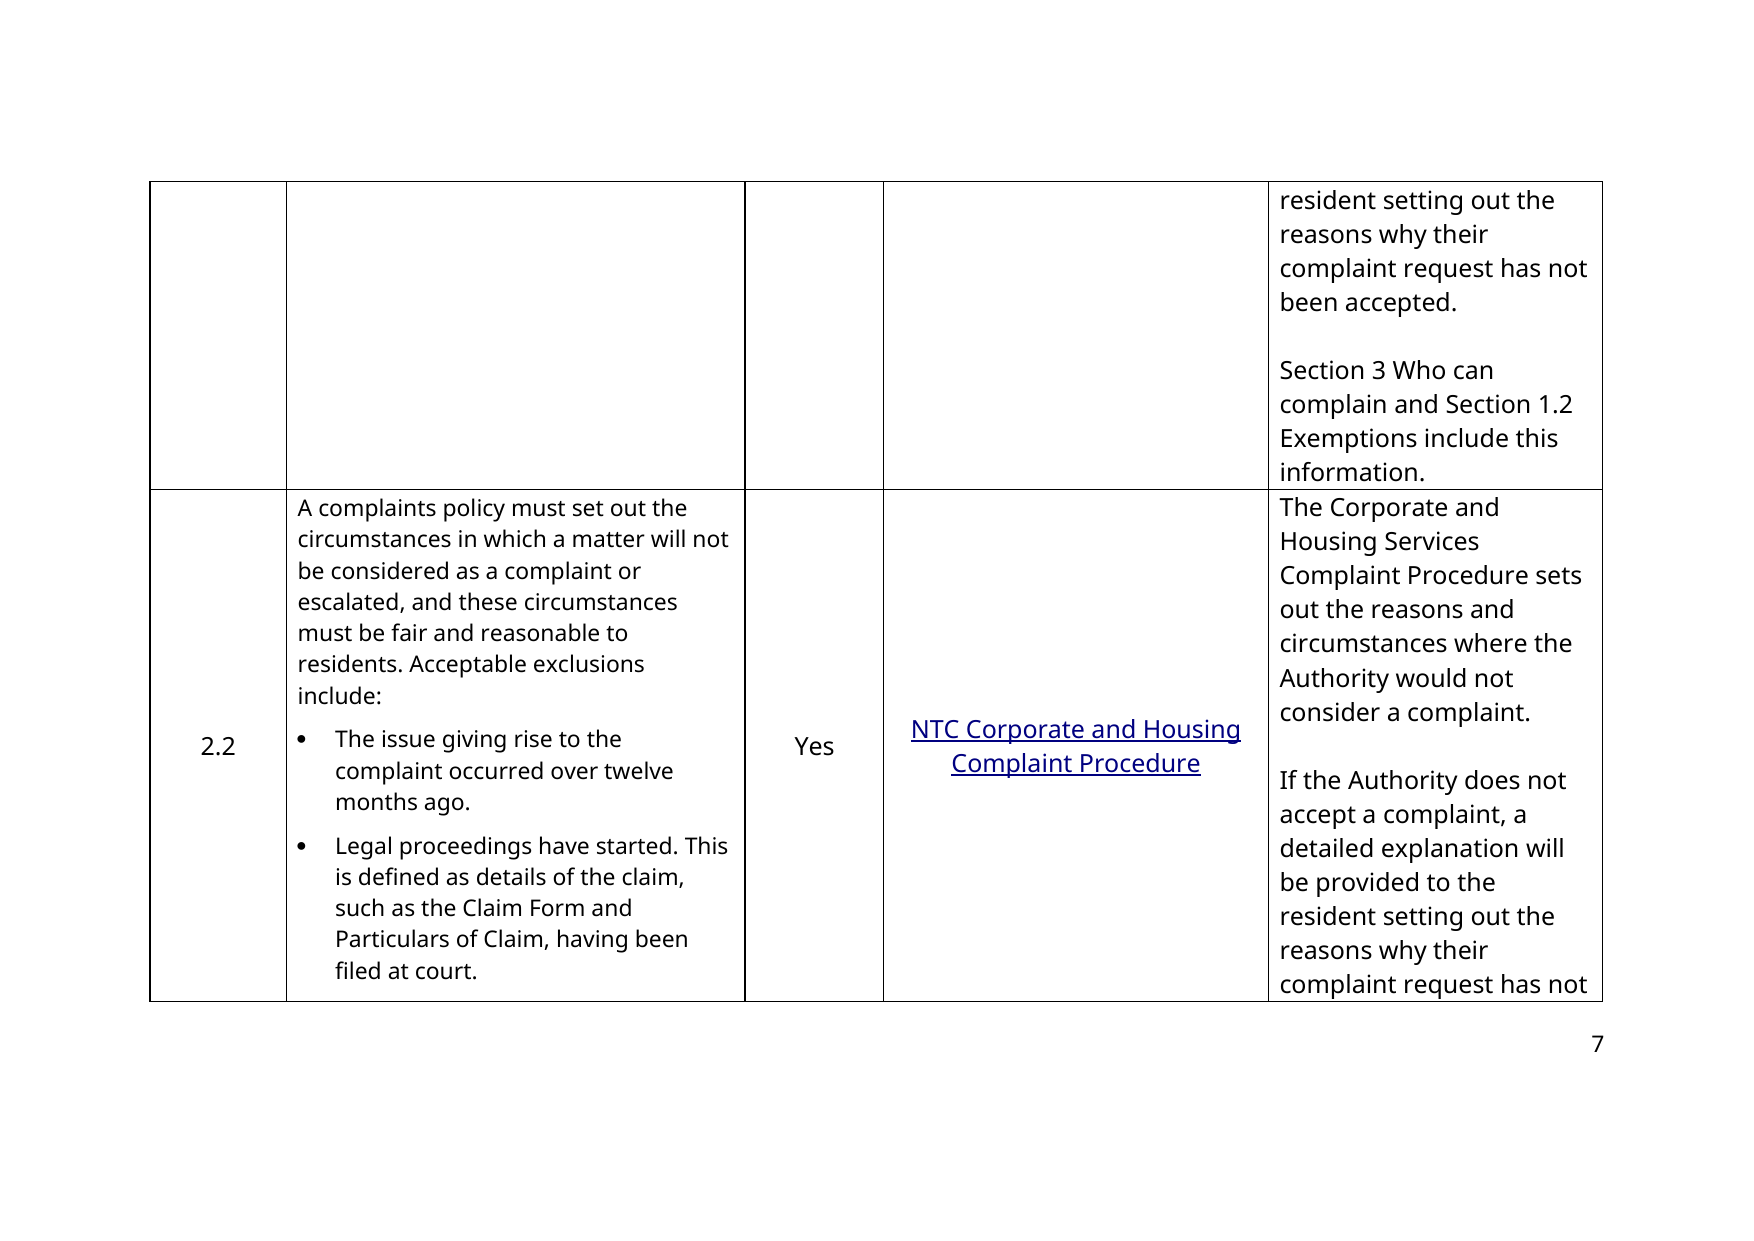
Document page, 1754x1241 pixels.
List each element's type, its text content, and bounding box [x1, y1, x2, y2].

table_cell A complaints policy must set out the circumstances in which a matter will not be considered as a complaint or escalated, and these circumstances must be fair and reasonable to residents. Acceptable exclusions include: The issue giving rise to the complaint occurred over twelve months ago. Legal proceedings have started. This is defined as details of the claim, such as the Claim Form and Particulars of Claim, having been filed at court. Matters that have previously been considered under the complaints policy. [287, 490, 744, 1001]
table_cell [287, 182, 744, 489]
table_cell [746, 182, 883, 489]
table_cell [151, 182, 286, 489]
table_cell NTC Corporate and Housing Complaint Procedure [884, 490, 1268, 1001]
table_cell [884, 182, 1268, 489]
table_cell 2.2 [151, 490, 286, 1001]
table_cell Yes [746, 490, 883, 1001]
table_cell The Corporate and Housing Services Complaint Procedure sets out the reasons and circumstances where the Authority would not consider a complaint. If the Authority does not accept a complaint, a detailed explanation will be provided to the resident setting out the reasons why their complaint request has not [1269, 490, 1602, 1001]
table_cell resident setting out the reasons why their complaint request has not been accepted. Section 3 Who can complain and Section 1.2 Exemptions include this information. [1269, 182, 1602, 489]
